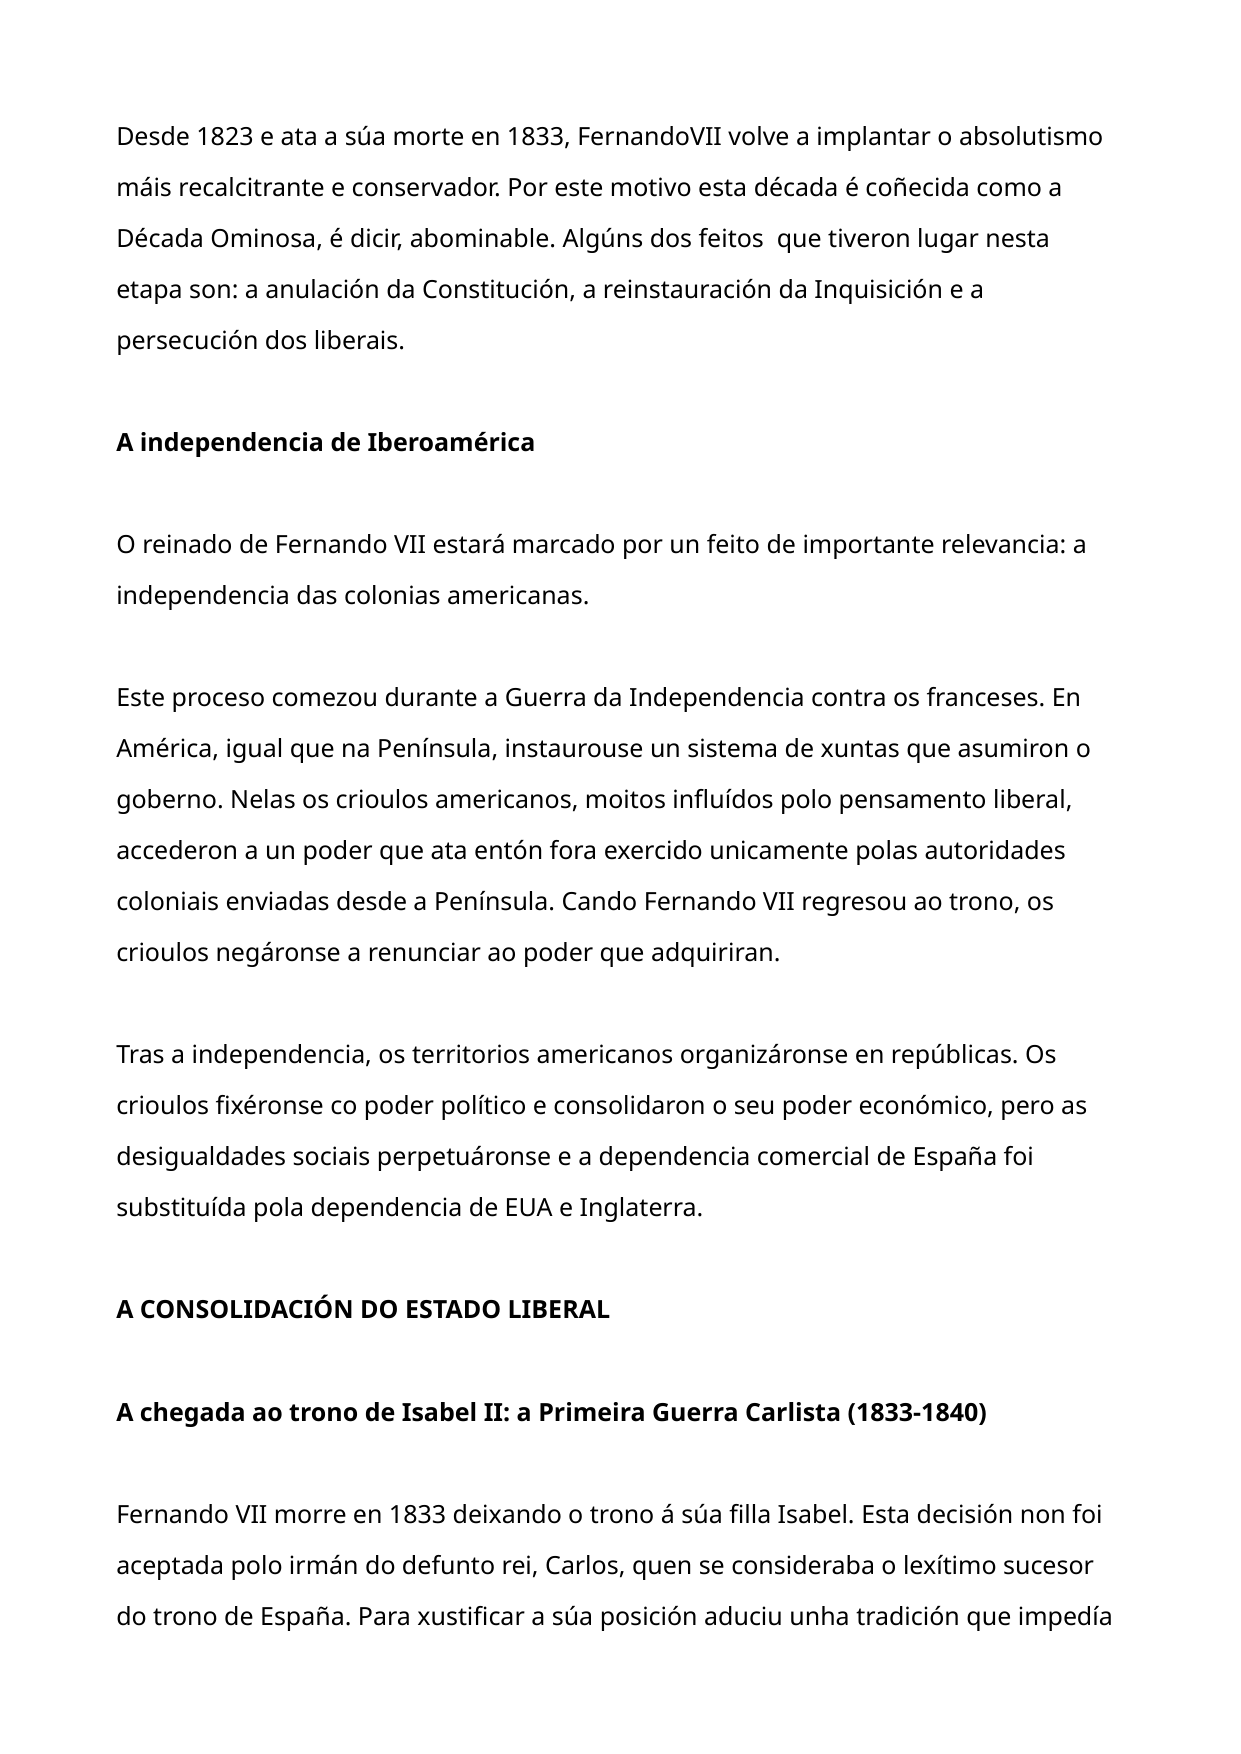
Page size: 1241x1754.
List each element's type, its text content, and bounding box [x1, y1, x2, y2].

text Este proceso comezou durante a Guerra da Independencia contra os franceses. En América, igual que na Península, instaurouse un sistema de xuntas que asumiron o goberno. Nelas os crioulos americanos, moitos influídos polo pensamento liberal, accederon a un poder que ata entón fora exercido unicamente polas autoridades coloniais enviadas desde a Península. Cando Fernando VII regresou ao trono, os crioulos negáronse a renunciar ao poder que adquiriran. [116, 679, 1122, 969]
text A chegada ao trono de Isabel II: a Primeira Guerra Carlista (1833-1840) [116, 1394, 1122, 1428]
text Desde 1823 e ata a súa morte en 1833, FernandoVII volve a implantar o absolutismo máis recalcitrante e conservador. Por este motivo esta década é coñecida como a Década Ominosa, é dicir, abominable. Algúns dos feitos que tiveron lugar nesta etapa son: a anulación da Constitución, a reinstauración da Inquisición e a persecución dos liberais. [116, 118, 1122, 356]
text O reinado de Fernando VII estará marcado por un feito de importante relevancia: a independencia das colonias americanas. [116, 526, 1122, 612]
text A independencia de Iberoamérica [116, 424, 1122, 458]
text Tras a independencia, os territorios americanos organizáronse en repúblicas. Os crioulos fixéronse co poder político e consolidaron o seu poder económico, pero as desigualdades sociais perpetuáronse e a dependencia comercial de España foi substituída pola dependencia de EUA e Inglaterra. [116, 1037, 1122, 1224]
text Fernando VII morre en 1833 deixando o trono á súa filla Isabel. Esta decisión non foi aceptada polo irmán do defunto rei, Carlos, quen se consideraba o lexítimo sucesor do trono de España. Para xustificar a súa posición aduciu unha tradición que impedía [116, 1496, 1122, 1632]
text A CONSOLIDACIÓN DO ESTADO LIBERAL [116, 1292, 1122, 1326]
